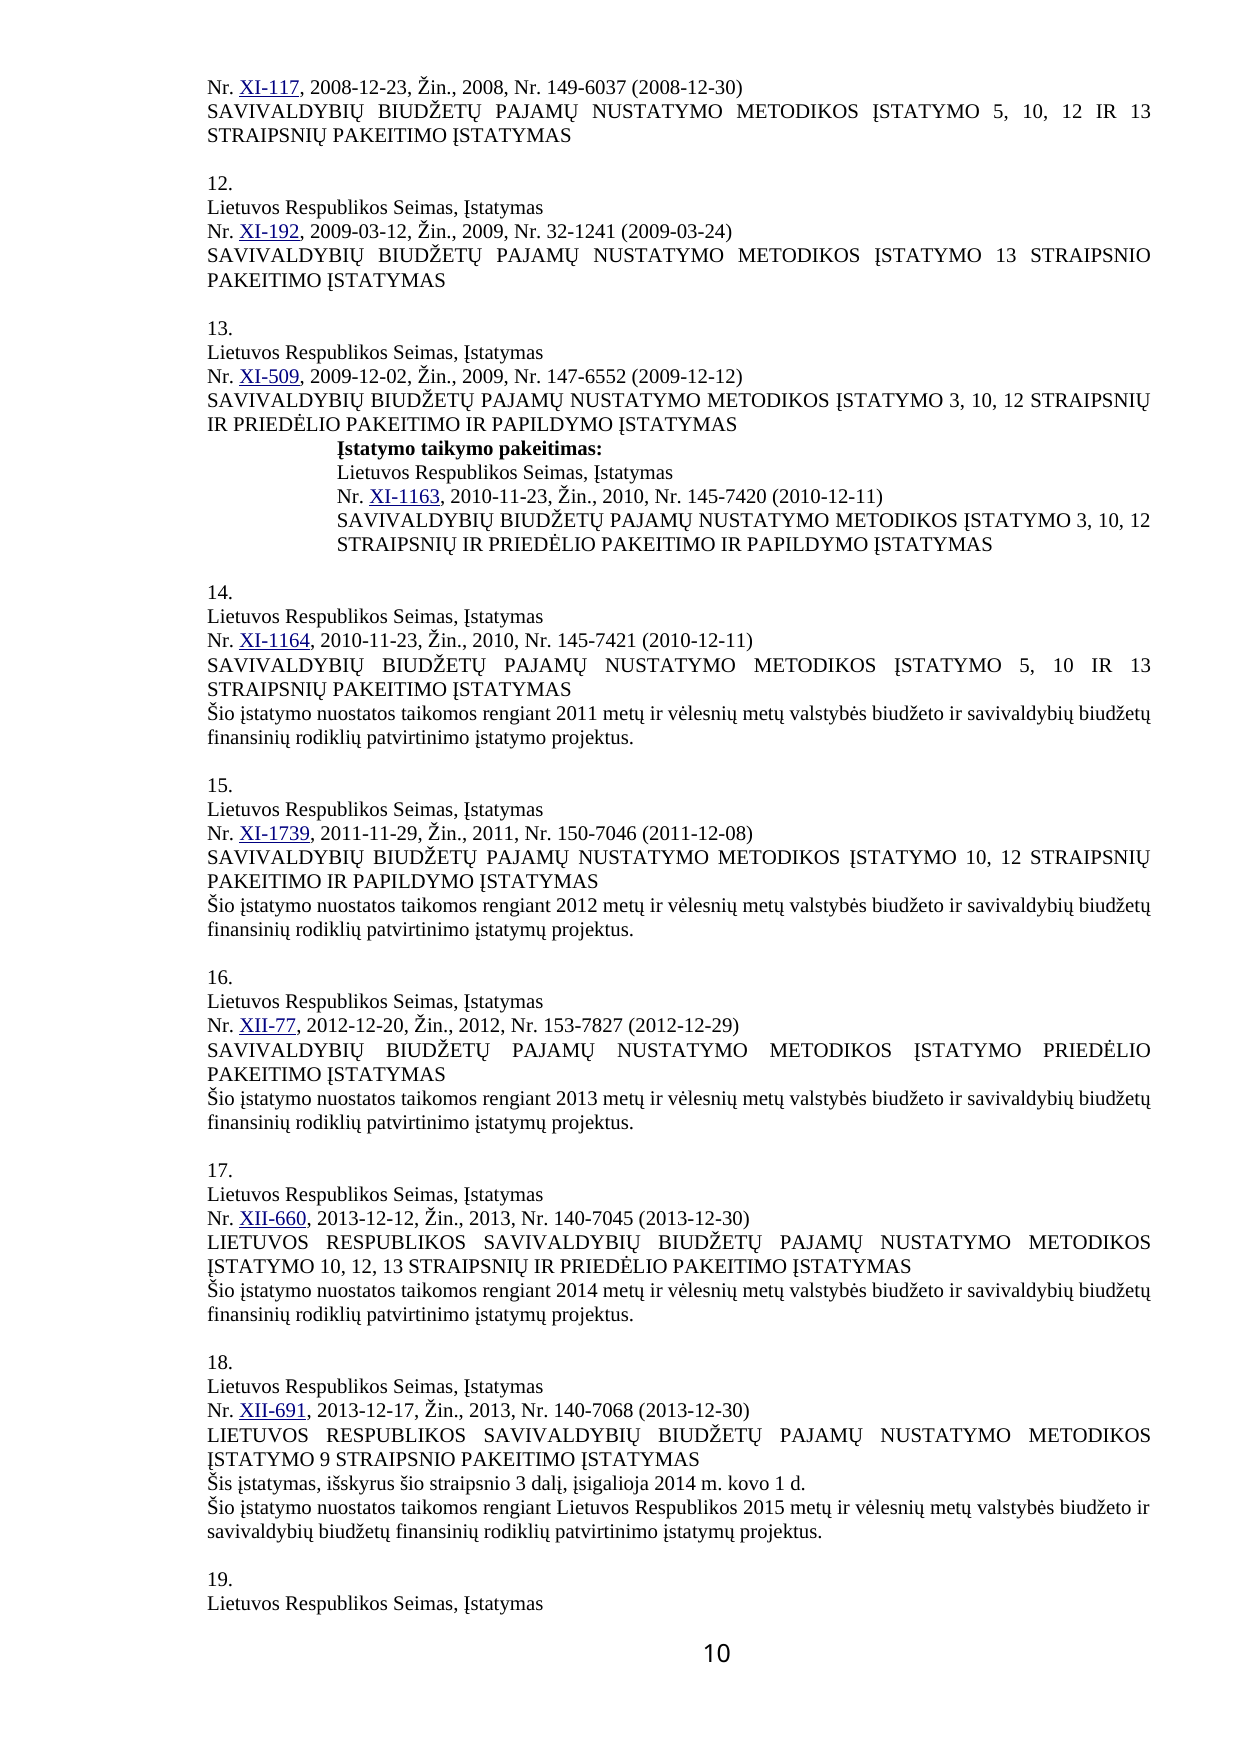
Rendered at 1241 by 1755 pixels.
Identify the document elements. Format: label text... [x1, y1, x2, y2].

text SAVIVALDYBIŲ BIUDŽETŲ PAJAMŲ NUSTATYMO METODIKOS ĮSTATYMO 3, 10, 12 STRAIPSNIŲ IR PRIEDĖLIO PAKEITIMO IR PAPILDYMO ĮSTATYMAS [207, 388, 1152, 436]
text Lietuvos Respublikos Seimas, Įstatymas [207, 797, 1152, 821]
text 19. [207, 1567, 1152, 1591]
text 16. [207, 965, 1152, 989]
text Lietuvos Respublikos Seimas, Įstatymas [207, 604, 1152, 628]
text Lietuvos Respublikos Seimas, Įstatymas [207, 989, 1152, 1013]
text SAVIVALDYBIŲ BIUDŽETŲ PAJAMŲ NUSTATYMO METODIKOS ĮSTATYMO 5, 10, 12 IR 13 STRAIPSNIŲ PAKEITIMO ĮSTATYMAS [207, 99, 1152, 147]
text Lietuvos Respublikos Seimas, Įstatymas [207, 340, 1152, 364]
text Nr. XI-1163, 2010-11-23, Žin., 2010, Nr. 145-7420 (2010-12-11) [207, 484, 1152, 508]
text Šio įstatymo nuostatos taikomos rengiant 2011 metų ir vėlesnių metų valstybės biudžeto ir savivaldybių biudžetų finansinių rodiklių patvirtinimo įstatymo projektus. [207, 701, 1152, 749]
text Nr. XI-117, 2008-12-23, Žin., 2008, Nr. 149-6037 (2008-12-30) [207, 75, 1152, 99]
text 14. [207, 580, 1152, 604]
text Nr. XI-509, 2009-12-02, Žin., 2009, Nr. 147-6552 (2009-12-12) [207, 364, 1152, 388]
text Lietuvos Respublikos Seimas, Įstatymas [207, 460, 1152, 484]
text Šis įstatymas, išskyrus šio straipsnio 3 dalį, įsigalioja 2014 m. kovo 1 d. [207, 1471, 1152, 1495]
text Šio įstatymo nuostatos taikomos rengiant 2012 metų ir vėlesnių metų valstybės biudžeto ir savivaldybių biudžetų finansinių rodiklių patvirtinimo įstatymų projektus. [207, 893, 1152, 941]
text Nr. XII-77, 2012-12-20, Žin., 2012, Nr. 153-7827 (2012-12-29) [207, 1013, 1152, 1037]
text SAVIVALDYBIŲ BIUDŽETŲ PAJAMŲ NUSTATYMO METODIKOS ĮSTATYMO 3, 10, 12 STRAIPSNIŲ IR PRIEDĖLIO PAKEITIMO IR PAPILDYMO ĮSTATYMAS [337, 508, 1152, 556]
text LIETUVOS RESPUBLIKOS SAVIVALDYBIŲ BIUDŽETŲ PAJAMŲ NUSTATYMO METODIKOS ĮSTATYMO 10, 12, 13 STRAIPSNIŲ IR PRIEDĖLIO PAKEITIMO ĮSTATYMAS [207, 1230, 1152, 1278]
text Nr. XII-691, 2013-12-17, Žin., 2013, Nr. 140-7068 (2013-12-30) [207, 1398, 1152, 1422]
text Nr. XI-192, 2009-03-12, Žin., 2009, Nr. 32-1241 (2009-03-24) [207, 219, 1152, 243]
text Nr. XI-1739, 2011-11-29, Žin., 2011, Nr. 150-7046 (2011-12-08) [207, 821, 1152, 845]
text Lietuvos Respublikos Seimas, Įstatymas [207, 1374, 1152, 1398]
text 17. [207, 1158, 1152, 1182]
text Nr. XI-1164, 2010-11-23, Žin., 2010, Nr. 145-7421 (2010-12-11) [207, 628, 1152, 652]
text Šio įstatymo nuostatos taikomos rengiant Lietuvos Respublikos 2015 metų ir vėlesnių metų valstybės biudžeto ir savivaldybių biudžetų finansinių rodiklių patvirtinimo įstatymų projektus. [207, 1495, 1152, 1543]
text 12. [207, 171, 1152, 195]
text LIETUVOS RESPUBLIKOS SAVIVALDYBIŲ BIUDŽETŲ PAJAMŲ NUSTATYMO METODIKOS ĮSTATYMO 9 STRAIPSNIO PAKEITIMO ĮSTATYMAS [207, 1422, 1152, 1471]
text SAVIVALDYBIŲ BIUDŽETŲ PAJAMŲ NUSTATYMO METODIKOS ĮSTATYMO 10, 12 STRAIPSNIŲ PAKEITIMO IR PAPILDYMO ĮSTATYMAS [207, 845, 1152, 893]
text 15. [207, 773, 1152, 797]
text Lietuvos Respublikos Seimas, Įstatymas [207, 1591, 1152, 1615]
text Lietuvos Respublikos Seimas, Įstatymas [207, 1182, 1152, 1206]
text SAVIVALDYBIŲ BIUDŽETŲ PAJAMŲ NUSTATYMO METODIKOS ĮSTATYMO PRIEDĖLIO PAKEITIMO ĮSTATYMAS [207, 1037, 1152, 1086]
text SAVIVALDYBIŲ BIUDŽETŲ PAJAMŲ NUSTATYMO METODIKOS ĮSTATYMO 13 STRAIPSNIO PAKEITIMO ĮSTATYMAS [207, 243, 1152, 292]
text Nr. XII-660, 2013-12-12, Žin., 2013, Nr. 140-7045 (2013-12-30) [207, 1206, 1152, 1230]
text Lietuvos Respublikos Seimas, Įstatymas [207, 195, 1152, 219]
text Šio įstatymo nuostatos taikomos rengiant 2013 metų ir vėlesnių metų valstybės biudžeto ir savivaldybių biudžetų finansinių rodiklių patvirtinimo įstatymų projektus. [207, 1086, 1152, 1134]
text 18. [207, 1350, 1152, 1374]
text Įstatymo taikymo pakeitimas: [207, 436, 1152, 460]
text SAVIVALDYBIŲ BIUDŽETŲ PAJAMŲ NUSTATYMO METODIKOS ĮSTATYMO 5, 10 IR 13 STRAIPSNIŲ PAKEITIMO ĮSTATYMAS [207, 652, 1152, 701]
text 13. [207, 316, 1152, 340]
text Šio įstatymo nuostatos taikomos rengiant 2014 metų ir vėlesnių metų valstybės biudžeto ir savivaldybių biudžetų finansinių rodiklių patvirtinimo įstatymų projektus. [207, 1278, 1152, 1326]
